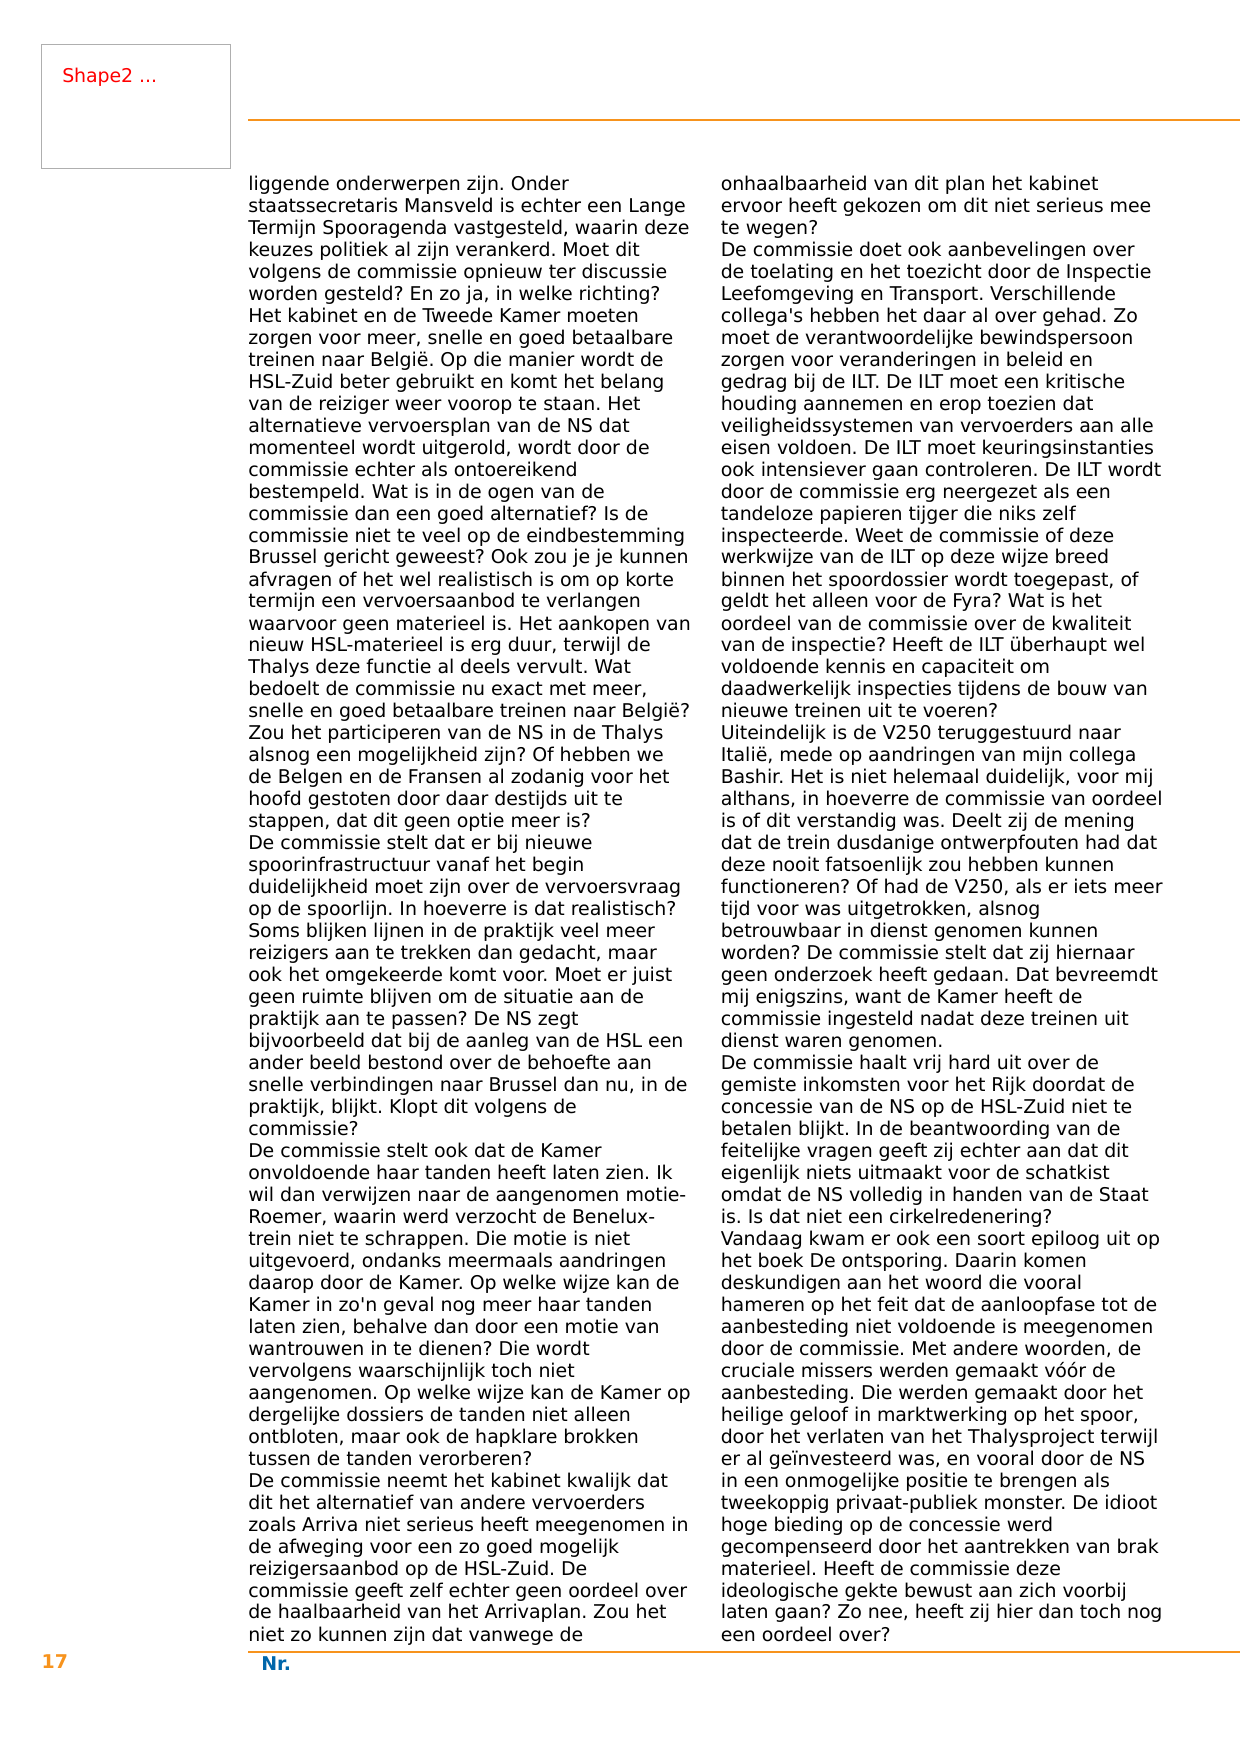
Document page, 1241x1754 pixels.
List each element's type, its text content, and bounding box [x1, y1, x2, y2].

text De commissie stelt ook dat de Kamer onvoldoende haar tanden heeft laten zien. Ik wil dan verwijzen naar de aangenomen motie-Roemer, waarin werd verzocht de Benelux-trein niet te schrappen. Die motie is niet uitgevoerd, ondanks meermaals aandringen daarop door de Kamer. Op welke wijze kan de Kamer in zo'n geval nog meer haar tanden laten zien, behalve dan door een motie van wantrouwen in te dienen? Die wordt vervolgens waarschijnlijk toch niet aangenomen. Op welke wijze kan de Kamer op dergelijke dossiers de tanden niet alleen ontbloten, maar ook de hapklare brokken tussen de tanden verorberen? [248, 1140, 691, 1469]
text De commissie stelt dat er bij nieuwe spoorinfrastructuur vanaf het begin duidelijkheid moet zijn over de vervoersvraag op de spoorlijn. In hoeverre is dat realistisch? Soms blijken lijnen in de praktijk veel meer reizigers aan te trekken dan gedacht, maar ook het omgekeerde komt voor. Moet er juist geen ruimte blijven om de situatie aan de praktijk aan te passen? De NS zegt bijvoorbeeld dat bij de aanleg van de HSL een ander beeld bestond over de behoefte aan snelle verbindingen naar Brussel dan nu, in de praktijk, blijkt. Klopt dit volgens de commissie? [248, 832, 691, 1140]
text onhaalbaarheid van dit plan het kabinet ervoor heeft gekozen om dit niet serieus mee te wegen? [721, 173, 1163, 239]
text liggende onderwerpen zijn. Onder staatssecretaris Mansveld is echter een Lange Termijn Spooragenda vastgesteld, waarin deze keuzes politiek al zijn verankerd. Moet dit volgens de commissie opnieuw ter discussie worden gesteld? En zo ja, in welke richting? [248, 173, 691, 305]
text De commissie neemt het kabinet kwalijk dat dit het alternatief van andere vervoerders zoals Arriva niet serieus heeft meegenomen in de afweging voor een zo goed mogelijk reizigersaanbod op de HSL-Zuid. De commissie geeft zelf echter geen oordeel over de haalbaarheid van het Arrivaplan. Zou het niet zo kunnen zijn dat vanwege de [248, 1469, 691, 1645]
text De commissie doet ook aanbevelingen over de toelating en het toezicht door de Inspectie Leefomgeving en Transport. Verschillende collega's hebben het daar al over gehad. Zo moet de verantwoordelijke bewindspersoon zorgen voor veranderingen in beleid en gedrag bij de ILT. De ILT moet een kritische houding aannemen en erop toezien dat veiligheidssystemen van vervoerders aan alle eisen voldoen. De ILT moet keuringsinstanties ook intensiever gaan controleren. De ILT wordt door de commissie erg neergezet als een tandeloze papieren tijger die niks zelf inspecteerde. Weet de commissie of deze werkwijze van de ILT op deze wijze breed binnen het spoordossier wordt toegepast, of geldt het alleen voor de Fyra? Wat is het oordeel van de commissie over de kwaliteit van de inspectie? Heeft de ILT überhaupt wel voldoende kennis en capaciteit om daadwerkelijk inspecties tijdens de bouw van nieuwe treinen uit te voeren? [721, 239, 1163, 722]
text Uiteindelijk is de V250 teruggestuurd naar Italië, mede op aandringen van mijn collega Bashir. Het is niet helemaal duidelijk, voor mij althans, in hoeverre de commissie van oordeel is of dit verstandig was. Deelt zij de mening dat de trein dusdanige ontwerpfouten had dat deze nooit fatsoenlijk zou hebben kunnen functioneren? Of had de V250, als er iets meer tijd voor was uitgetrokken, alsnog betrouwbaar in dienst genomen kunnen worden? De commissie stelt dat zij hiernaar geen onderzoek heeft gedaan. Dat bevreemdt mij enigszins, want de Kamer heeft de commissie ingesteld nadat deze treinen uit dienst waren genomen. [721, 722, 1163, 1052]
text Het kabinet en de Tweede Kamer moeten zorgen voor meer, snelle en goed betaalbare treinen naar België. Op die manier wordt de HSL-Zuid beter gebruikt en komt het belang van de reiziger weer voorop te staan. Het alternatieve vervoersplan van de NS dat momenteel wordt uitgerold, wordt door de commissie echter als ontoereikend bestempeld. Wat is in de ogen van de commissie dan een goed alternatief? Is de commissie niet te veel op de eindbestemming Brussel gericht geweest? Ook zou je je kunnen afvragen of het wel realistisch is om op korte termijn een vervoersaanbod te verlangen waarvoor geen materieel is. Het aankopen van nieuw HSL-materieel is erg duur, terwijl de Thalys deze functie al deels vervult. Wat bedoelt de commissie nu exact met meer, snelle en goed betaalbare treinen naar België? Zou het participeren van de NS in de Thalys alsnog een mogelijkheid zijn? Of hebben we de Belgen en de Fransen al zodanig voor het hoofd gestoten door daar destijds uit te stappen, dat dit geen optie meer is? [248, 305, 691, 832]
text Vandaag kwam er ook een soort epiloog uit op het boek De ontsporing. Daarin komen deskundigen aan het woord die vooral hameren op het feit dat de aanloopfase tot de aanbesteding niet voldoende is meegenomen door de commissie. Met andere woorden, de cruciale missers werden gemaakt vóór de aanbesteding. Die werden gemaakt door het heilige geloof in marktwerking op het spoor, door het verlaten van het Thalysproject terwijl er al geïnvesteerd was, en vooral door de NS in een onmogelijke positie te brengen als tweekoppig privaat-publiek monster. De idioot hoge bieding op de concessie werd gecompenseerd door het aantrekken van brak materieel. Heeft de commissie deze ideologische gekte bewust aan zich voorbij laten gaan? Zo nee, heeft zij hier dan toch nog een oordeel over? [721, 1228, 1163, 1645]
text De commissie haalt vrij hard uit over de gemiste inkomsten voor het Rijk doordat de concessie van de NS op de HSL-Zuid niet te betalen blijkt. In de beantwoording van de feitelijke vragen geeft zij echter aan dat dit eigenlijk niets uitmaakt voor de schatkist omdat de NS volledig in handen van de Staat is. Is dat niet een cirkelredenering? [721, 1052, 1163, 1228]
